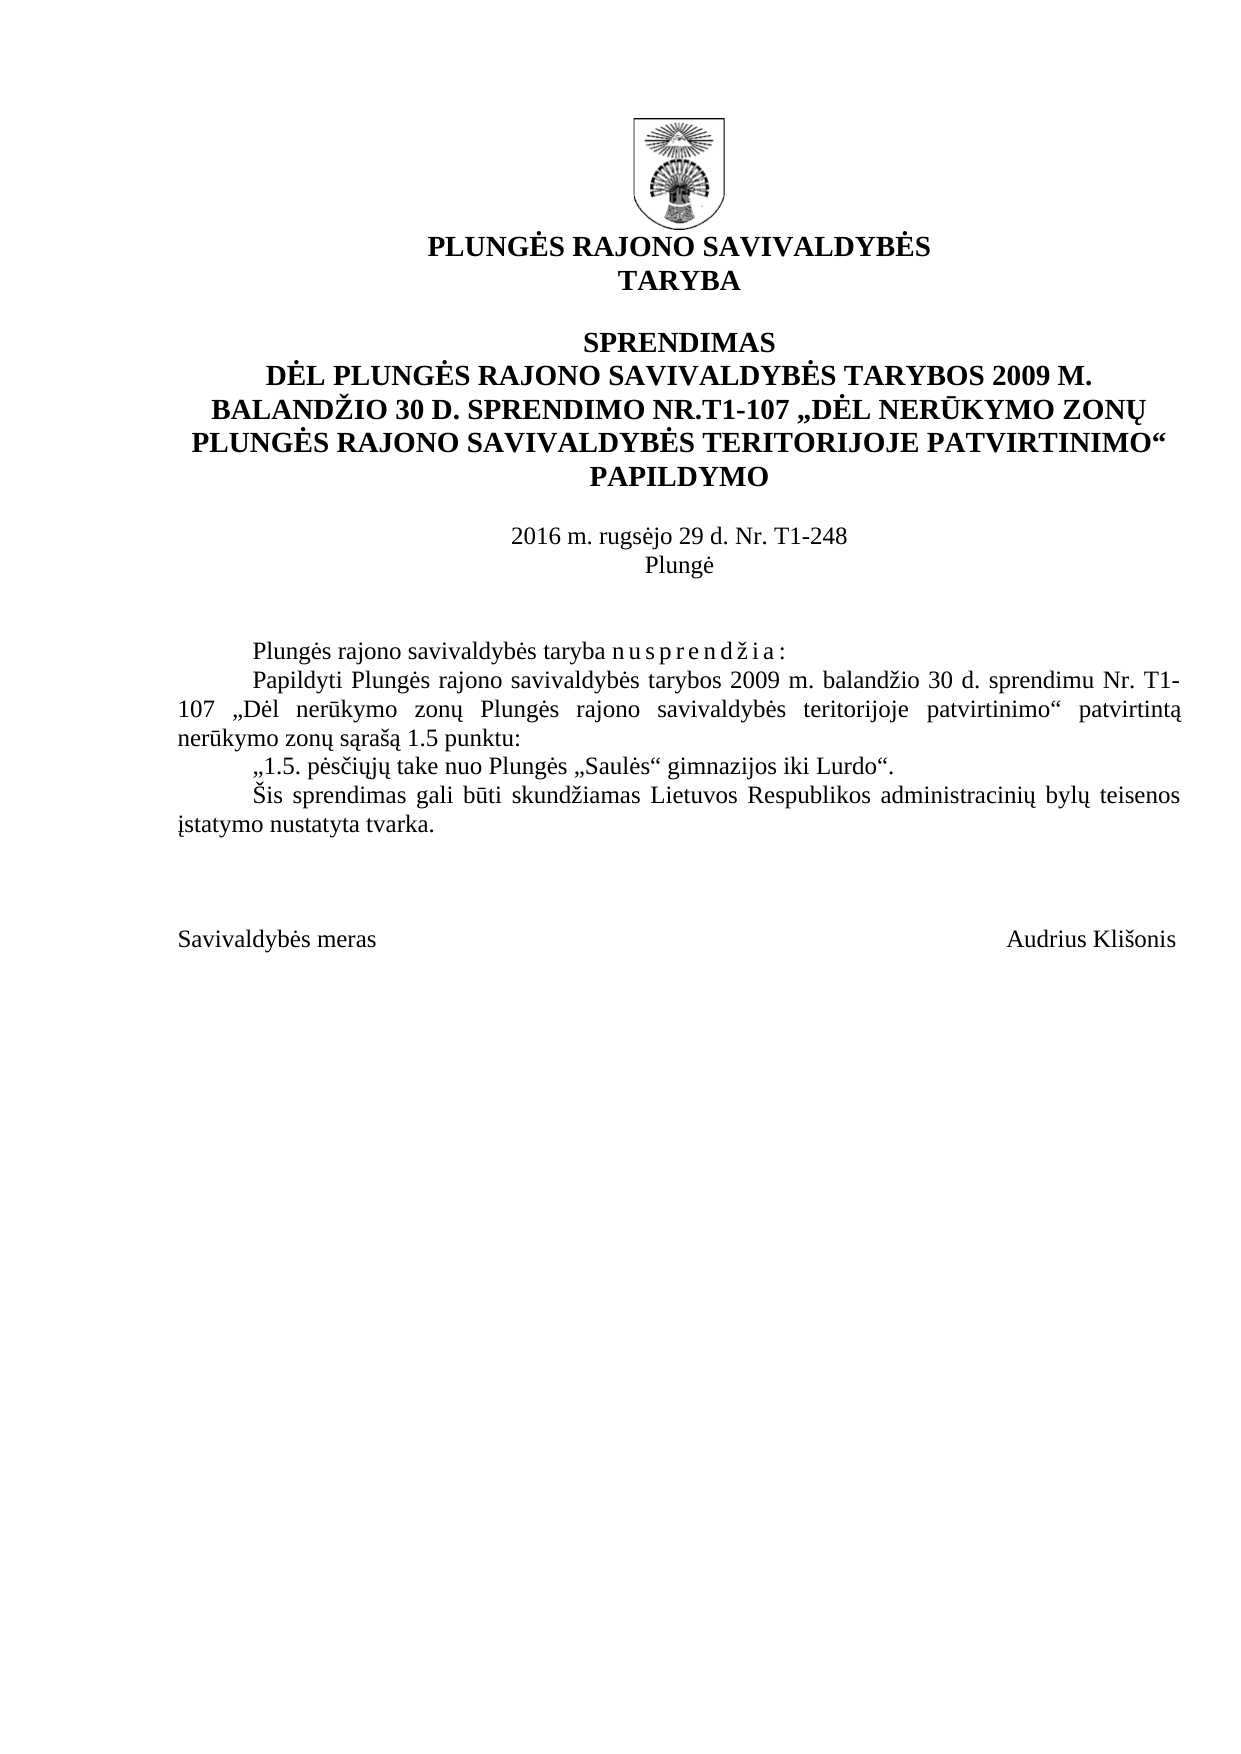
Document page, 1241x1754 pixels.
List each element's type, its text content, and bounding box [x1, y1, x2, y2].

text PLUNGĖS RAJONO SAVIVALDYBĖS [177, 229, 1181, 263]
text DĖL PLUNGĖS RAJONO SAVIVALDYBĖS TARYBOS 2009 M. BALANDŽIO 30 D. SPRENDIMO NR.T1-107 „DĖL NERŪKYMO ZONŲ PLUNGĖS RAJONO SAVIVALDYBĖS TERITORIJOJE PATVIRTINIMO“ PAPILDYMO [177, 358, 1181, 493]
text Plungės rajono savivaldybės taryba nusprendžia: [177, 636, 1181, 665]
text „1.5. pėsčiųjų take nuo Plungės „Saulės“ gimnazijos iki Lurdo“. [177, 751, 1181, 780]
text Papildyti Plungės rajono savivaldybės tarybos 2009 m. balandžio 30 d. sprendimu Nr. T1-107 „Dėl nerūkymo zonų Plungės rajono savivaldybės teritorijoje patvirtinimo“ patvirtintą nerūkymo zonų sąrašą 1.5 punktu: [177, 665, 1181, 751]
text Plungė [177, 550, 1181, 579]
text TARYBA [177, 263, 1181, 296]
text SPRENDIMAS [177, 325, 1181, 358]
text 2016 m. rugsėjo 29 d. Nr. T1-248 [177, 521, 1181, 550]
text Savivaldybės meras Audrius Klišonis [177, 924, 1181, 953]
text Šis sprendimas gali būti skundžiamas Lietuvos Respublikos administracinių bylų teisenos įstatymo nustatyta tvarka. [177, 780, 1181, 838]
